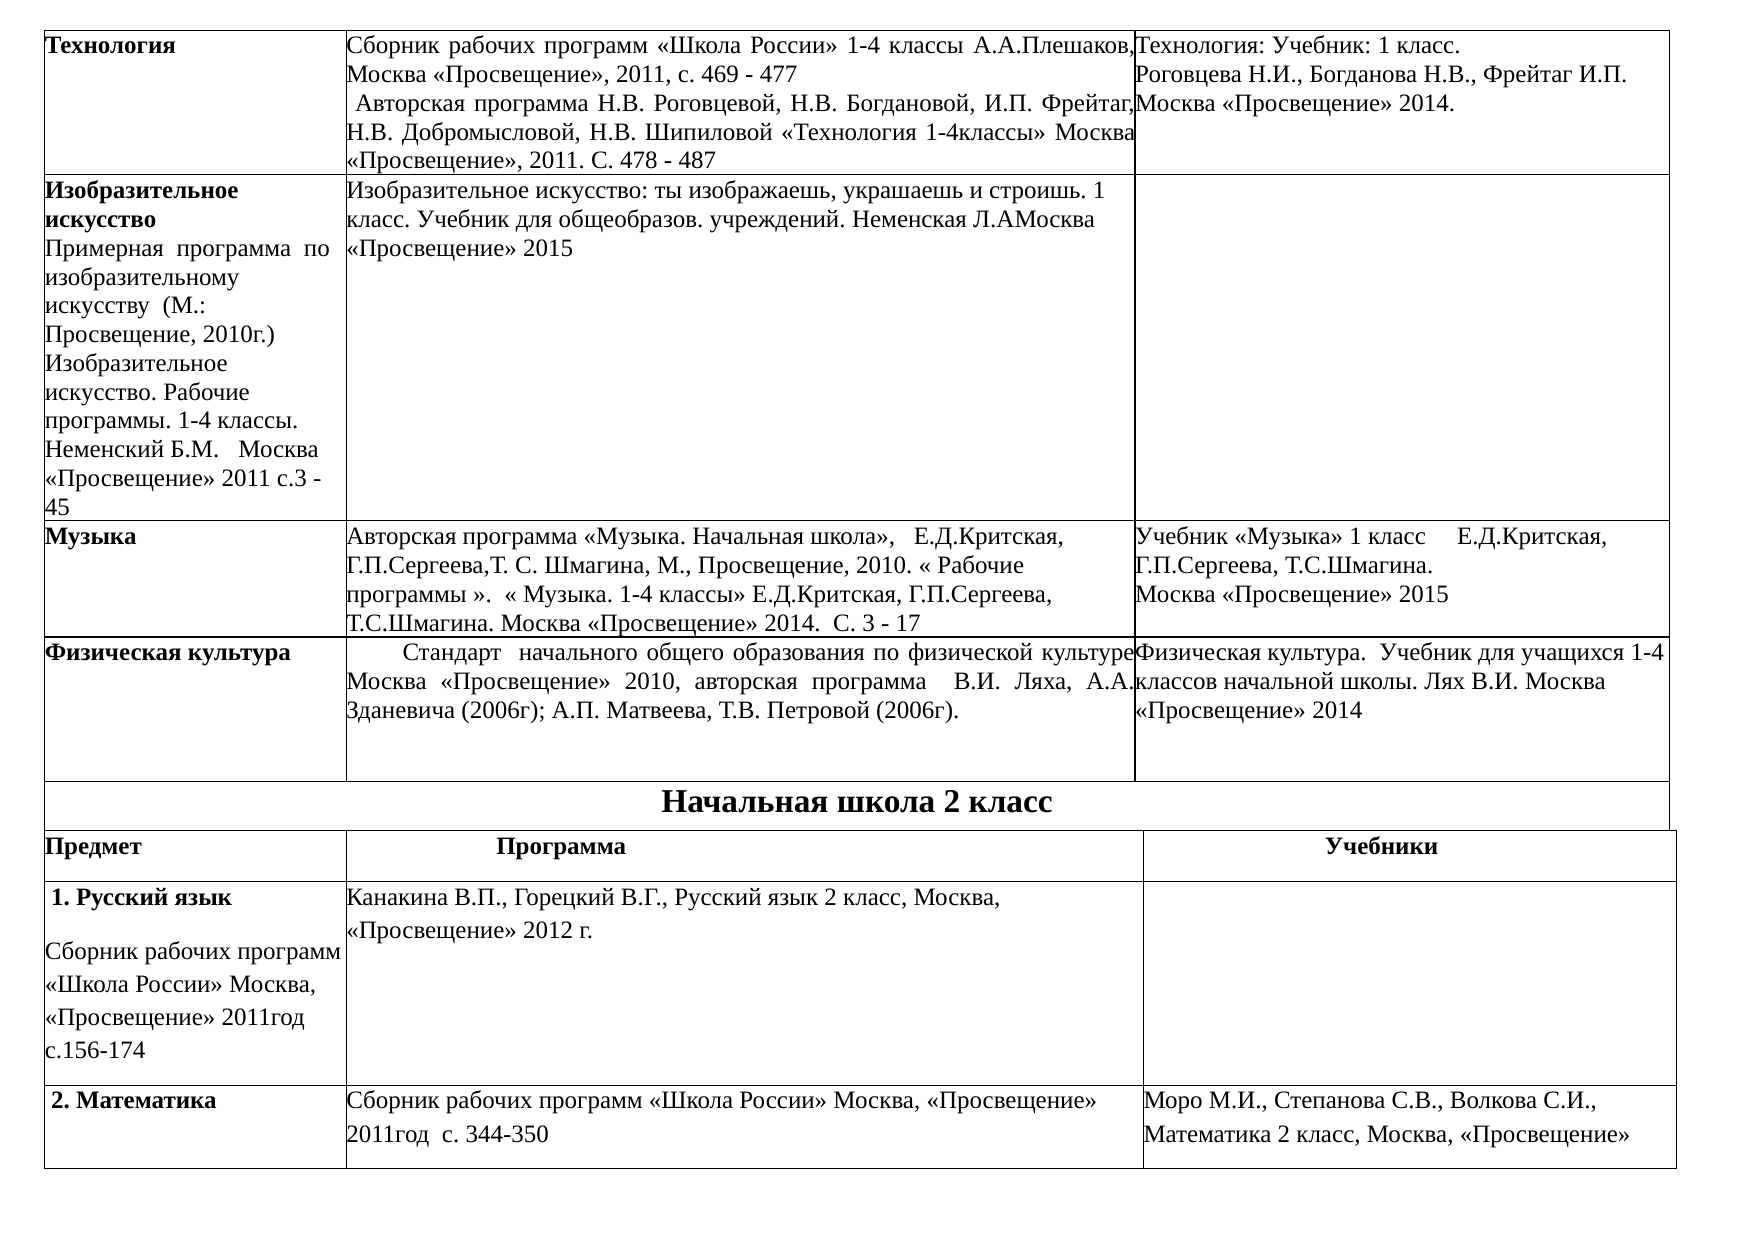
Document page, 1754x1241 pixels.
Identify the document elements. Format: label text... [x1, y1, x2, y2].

table_cell [1692, 30, 1696, 174]
table_cell [1692, 174, 1696, 520]
table_cell [1677, 830, 1692, 881]
table_cell [1670, 30, 1692, 174]
table_cell Сборник рабочих программ «Школа России» 1-4 классы А.А.Плешаков, Москва «Просвещение», 2011, с. 469 - 477 Авторская программа Н.В. Роговцевой, Н.В. Богдановой, И.П. Фрейтаг, Н.В. Добромысловой, Н.В. Шипиловой «Технология 1-4классы» Москва «Просвещение», 2011. С. 478 - 487 [347, 31, 1134, 174]
table_cell Технология: Учебник: 1 класс. Роговцева Н.И., Богданова Н.В., Фрейтаг И.П. Москва «Просвещение» 2014. [1136, 31, 1669, 174]
table_cell [1692, 1085, 1696, 1168]
table_cell Физическая культура. Учебник для учащихся 1-4 классов начальной школы. Лях В.И. Москва «Просвещение» 2014 [1136, 638, 1669, 781]
table_cell [1677, 1085, 1692, 1168]
table_cell [1670, 174, 1692, 520]
table_cell [1677, 881, 1692, 1084]
table_cell [1692, 520, 1696, 636]
table_cell Изобразительное искусство: ты изображаешь, украшаешь и строишь. 1 класс. Учебник для общеобразов. учреждений. Неменская Л.АМосква «Просвещение» 2015 [347, 175, 1134, 520]
table_cell [1692, 781, 1696, 830]
table_cell Программа [347, 831, 1143, 881]
table_cell Музыка [45, 521, 346, 636]
table_cell Технология [45, 31, 346, 174]
table_cell [1136, 175, 1669, 520]
table_cell Начальная школа 2 класс [45, 782, 1669, 830]
table_cell [1692, 830, 1696, 881]
table_cell Сборник рабочих программ «Школа России» Москва, «Просвещение» 2011год с. 344-350 [347, 1086, 1143, 1168]
table_cell Учебники [1144, 831, 1676, 881]
table_cell Канакина В.П., Горецкий В.Г., Русский язык 2 класс, Москва, «Просвещение» 2012 г. [347, 882, 1143, 1084]
table_cell 2. Математика [45, 1086, 346, 1168]
table_cell Изобразительное искусство Примерная программа по изобразительному искусству (М.: Просвещение, 2010г.) Изобразительное искусство. Рабочие программы. 1-4 классы. Неменский Б.М. Москва «Просвещение» 2011 с.3 - 45 [45, 175, 346, 520]
table_cell [1670, 781, 1692, 830]
table_cell Предмет [45, 831, 346, 881]
table_cell 1. Русский язык Сборник рабочих программ «Школа России» Москва, «Просвещение» 2011год с.156-174 [45, 882, 346, 1084]
table_cell Физическая культура [45, 638, 346, 781]
table_cell Авторская программа «Музыка. Начальная школа», Е.Д.Критская, Г.П.Сергеева,Т. С. Шмагина, М., Просвещение, 2010. « Рабочие программы ». « Музыка. 1-4 классы» Е.Д.Критская, Г.П.Сергеева, Т.С.Шмагина. Москва «Просвещение» 2014. С. 3 - 17 [347, 521, 1134, 636]
table_cell [1144, 882, 1676, 1084]
table_cell Учебник «Музыка» 1 класс Е.Д.Критская, Г.П.Сергеева, Т.С.Шмагина. Москва «Просвещение» 2015 [1136, 521, 1669, 636]
table_cell [1670, 520, 1692, 636]
table_cell Стандарт начального общего образования по физической культуре Москва «Просвещение» 2010, авторская программа В.И. Ляха, А.А. Зданевича (2006г); А.П. Матвеева, Т.В. Петровой (2006г). [347, 638, 1134, 781]
table_cell [1692, 881, 1696, 1084]
table_cell [1670, 636, 1692, 781]
table_cell [1692, 636, 1696, 781]
table_cell Моро М.И., Степанова С.В., Волкова С.И., Математика 2 класс, Москва, «Просвещение» [1144, 1086, 1676, 1168]
